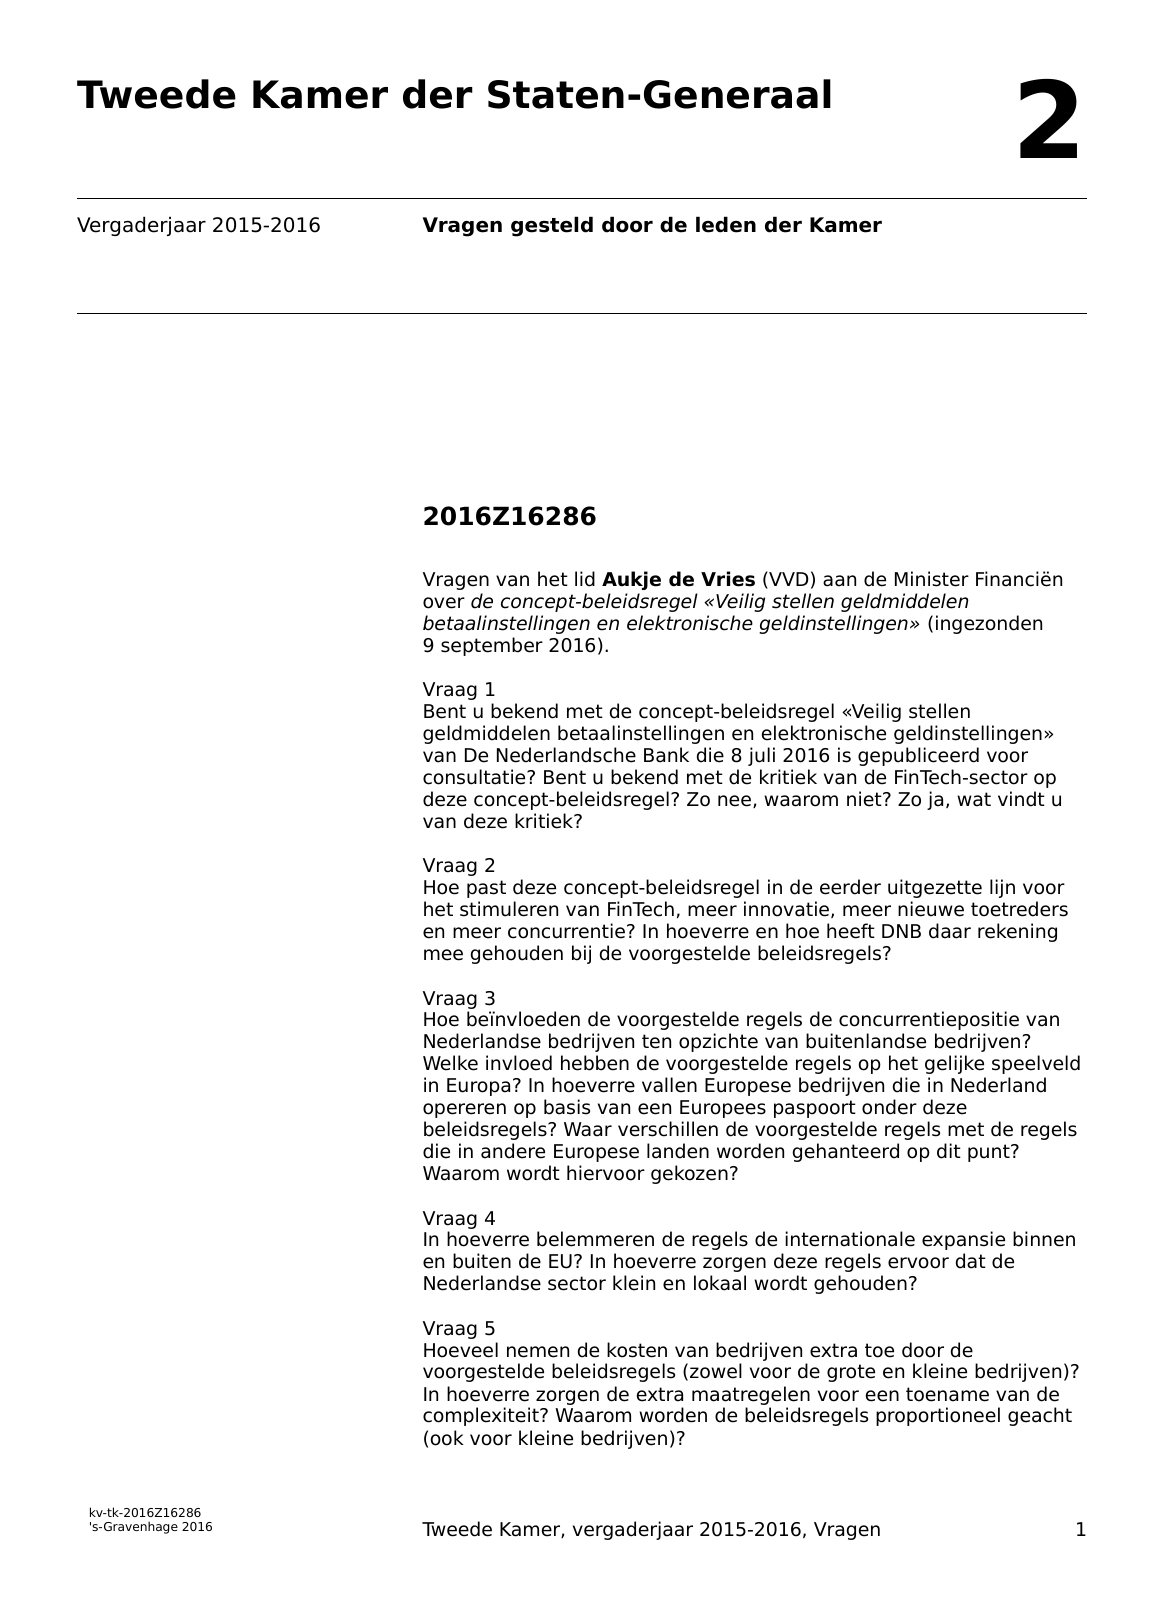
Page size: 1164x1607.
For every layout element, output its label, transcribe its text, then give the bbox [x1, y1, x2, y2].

text 's-Gravenhage 2016 [88, 1520, 323, 1534]
table_cell Vragen gesteld door de leden der Kamer [422, 199, 1087, 313]
table_header 2 [886, 59, 1087, 198]
text Bent u bekend met de concept-beleidsregel «Veilig stellen geldmiddelen betaalinstellingen en elektronische geldinstellingen» van De Nederlandsche Bank die 8 juli 2016 is gepubliceerd voor consultatie? Bent u bekend met de kritiek van de FinTech-sector op deze concept-beleidsregel? Zo nee, waarom niet? Zo ja, wat vindt u van deze kritiek? [422, 701, 1087, 833]
text Vraag 5 [422, 1317, 1087, 1339]
text In hoeverre belemmeren de regels de internationale expansie binnen en buiten de EU? In hoeverre zorgen deze regels ervoor dat de Nederlandse sector klein en lokaal wordt gehouden? [422, 1229, 1087, 1295]
table_header Tweede Kamer der Staten-Generaal [77, 59, 886, 198]
text Hoeveel nemen de kosten van bedrijven extra toe door de voorgestelde beleidsregels (zowel voor de grote en kleine bedrijven)? In hoeverre zorgen de extra maatregelen voor een toename van de complexiteit? Waarom worden de beleidsregels proportioneel geacht (ook voor kleine bedrijven)? [422, 1339, 1087, 1449]
text Vraag 1 [422, 679, 1087, 701]
text Vraag 4 [422, 1207, 1087, 1229]
text Hoe past deze concept-beleidsregel in de eerder uitgezette lijn voor het stimuleren van FinTech, meer innovatie, meer nieuwe toetreders en meer concurrentie? In hoeverre en hoe heeft DNB daar rekening mee gehouden bij de voorgestelde beleidsregels? [422, 877, 1087, 965]
text Vragen van het lid Aukje de Vries (VVD) aan de Minister Financiën over de concept-beleidsregel «Veilig stellen geldmiddelen betaalinstellingen en elektronische geldinstellingen» (ingezonden 9 september 2016). [422, 569, 1087, 657]
text 2016Z16286 [422, 502, 1087, 531]
text Vraag 2 [422, 855, 1087, 877]
text kv-tk-2016Z16286 [88, 1506, 323, 1520]
text Vraag 3 [422, 987, 1087, 1009]
table_cell Vergaderjaar 2015-2016 [77, 199, 422, 313]
text Hoe beïnvloeden de voorgestelde regels de concurrentiepositie van Nederlandse bedrijven ten opzichte van buitenlandse bedrijven? Welke invloed hebben de voorgestelde regels op het gelijke speelveld in Europa? In hoeverre vallen Europese bedrijven die in Nederland opereren op basis van een Europees paspoort onder deze beleidsregels? Waar verschillen de voorgestelde regels met de regels die in andere Europese landen worden gehanteerd op dit punt? Waarom wordt hiervoor gekozen? [422, 1009, 1087, 1185]
